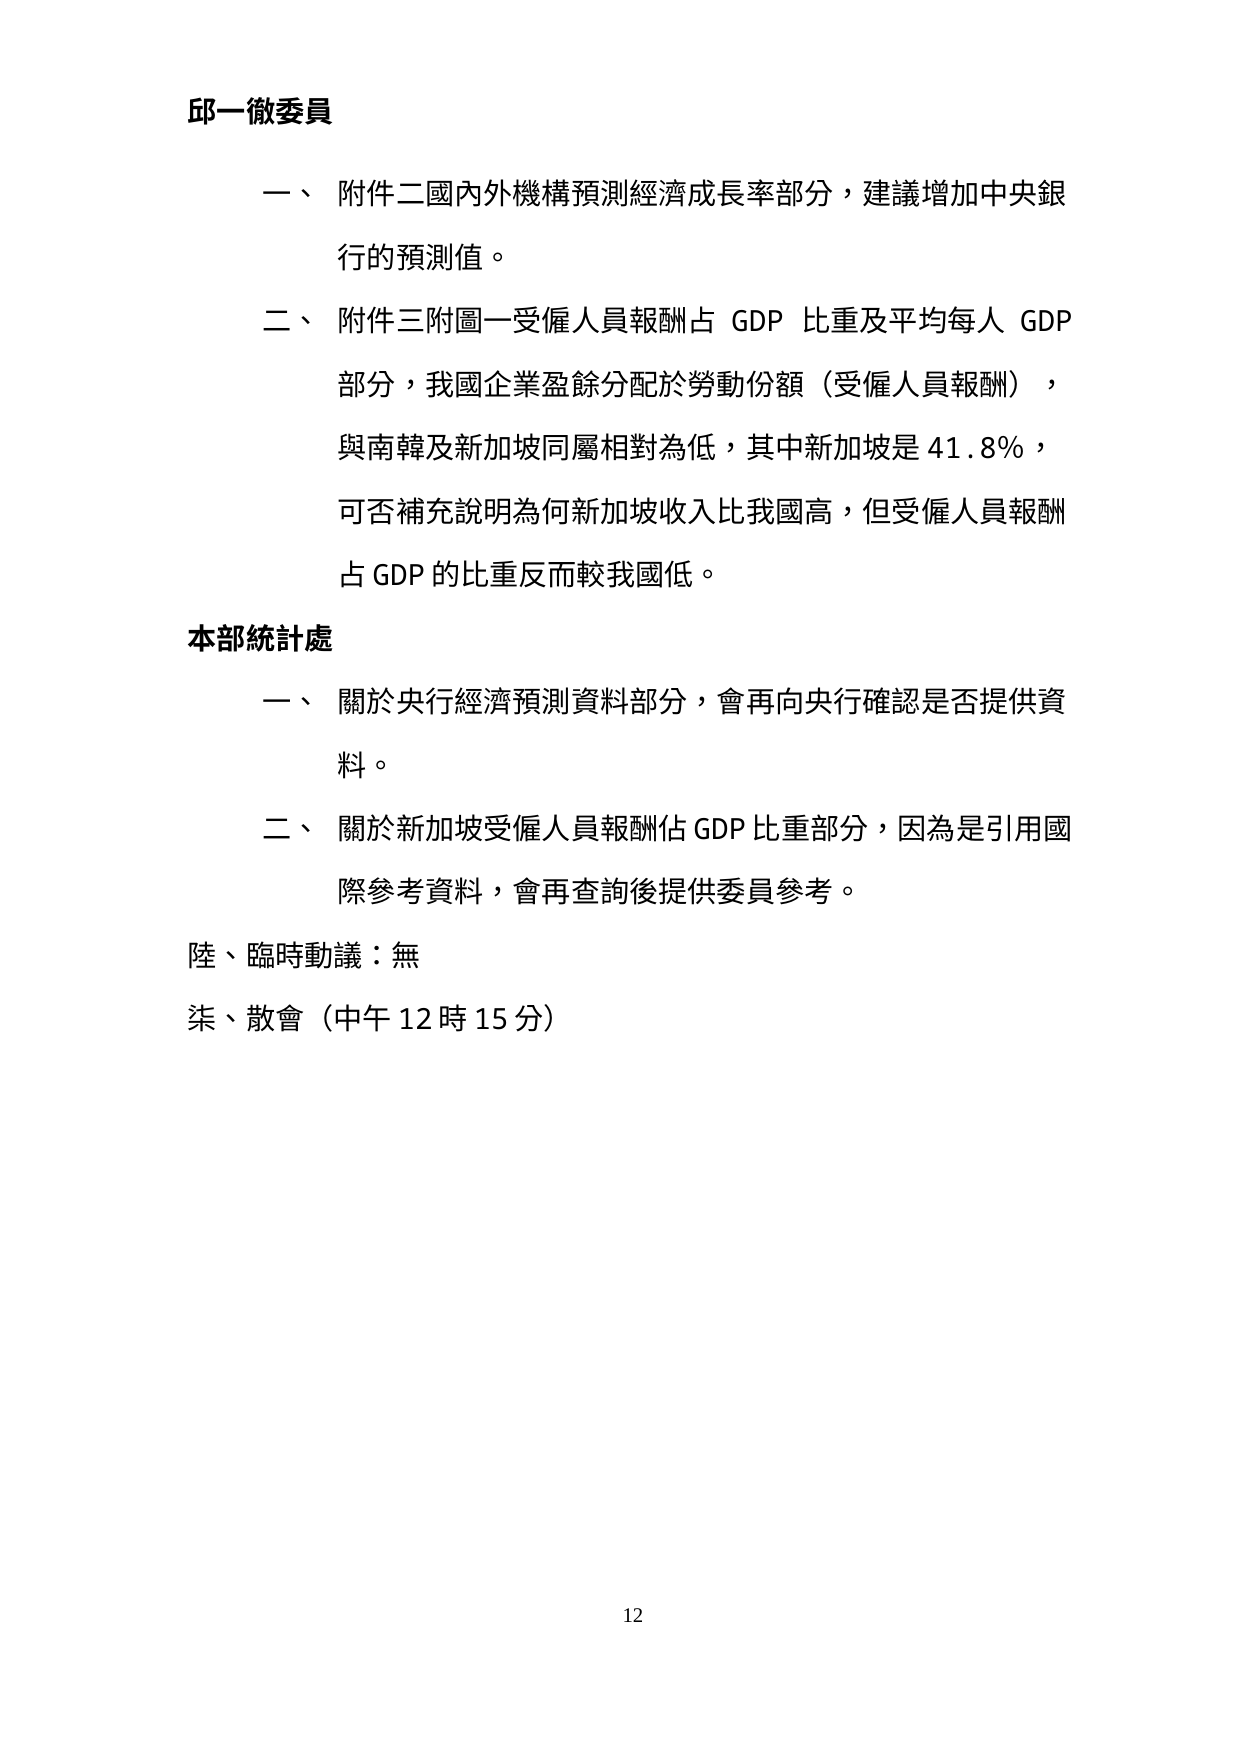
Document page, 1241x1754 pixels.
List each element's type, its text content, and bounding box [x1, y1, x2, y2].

text 本部統計處 [187, 615, 1078, 657]
list 關於央行經濟預測資料部分，會再向央行確認是否提供資料。 [262, 679, 1078, 784]
text 陸、臨時動議：無 [187, 932, 1078, 975]
text 柒、散會（中午12時15分） [187, 996, 1078, 1038]
text 邱一徹委員 [187, 89, 1078, 131]
list 關於新加坡受僱人員報酬佔GDP比重部分，因為是引用國際參考資料，會再查詢後提供委員參考。 [262, 806, 1078, 911]
list 附件三附圖一受僱人員報酬占 GDP 比重及平均每人 GDP部分，我國企業盈餘分配於勞動份額（受僱人員報酬），與南韓及新加坡同屬相對為低，其中新加坡是41.8％，可否補充說明為何新加坡收入比我國高，但受僱人員報酬占GDP的比重反而較我國低。 [262, 298, 1078, 594]
list 附件二國內外機構預測經濟成長率部分，建議增加中央銀行的預測值。 [262, 171, 1078, 277]
